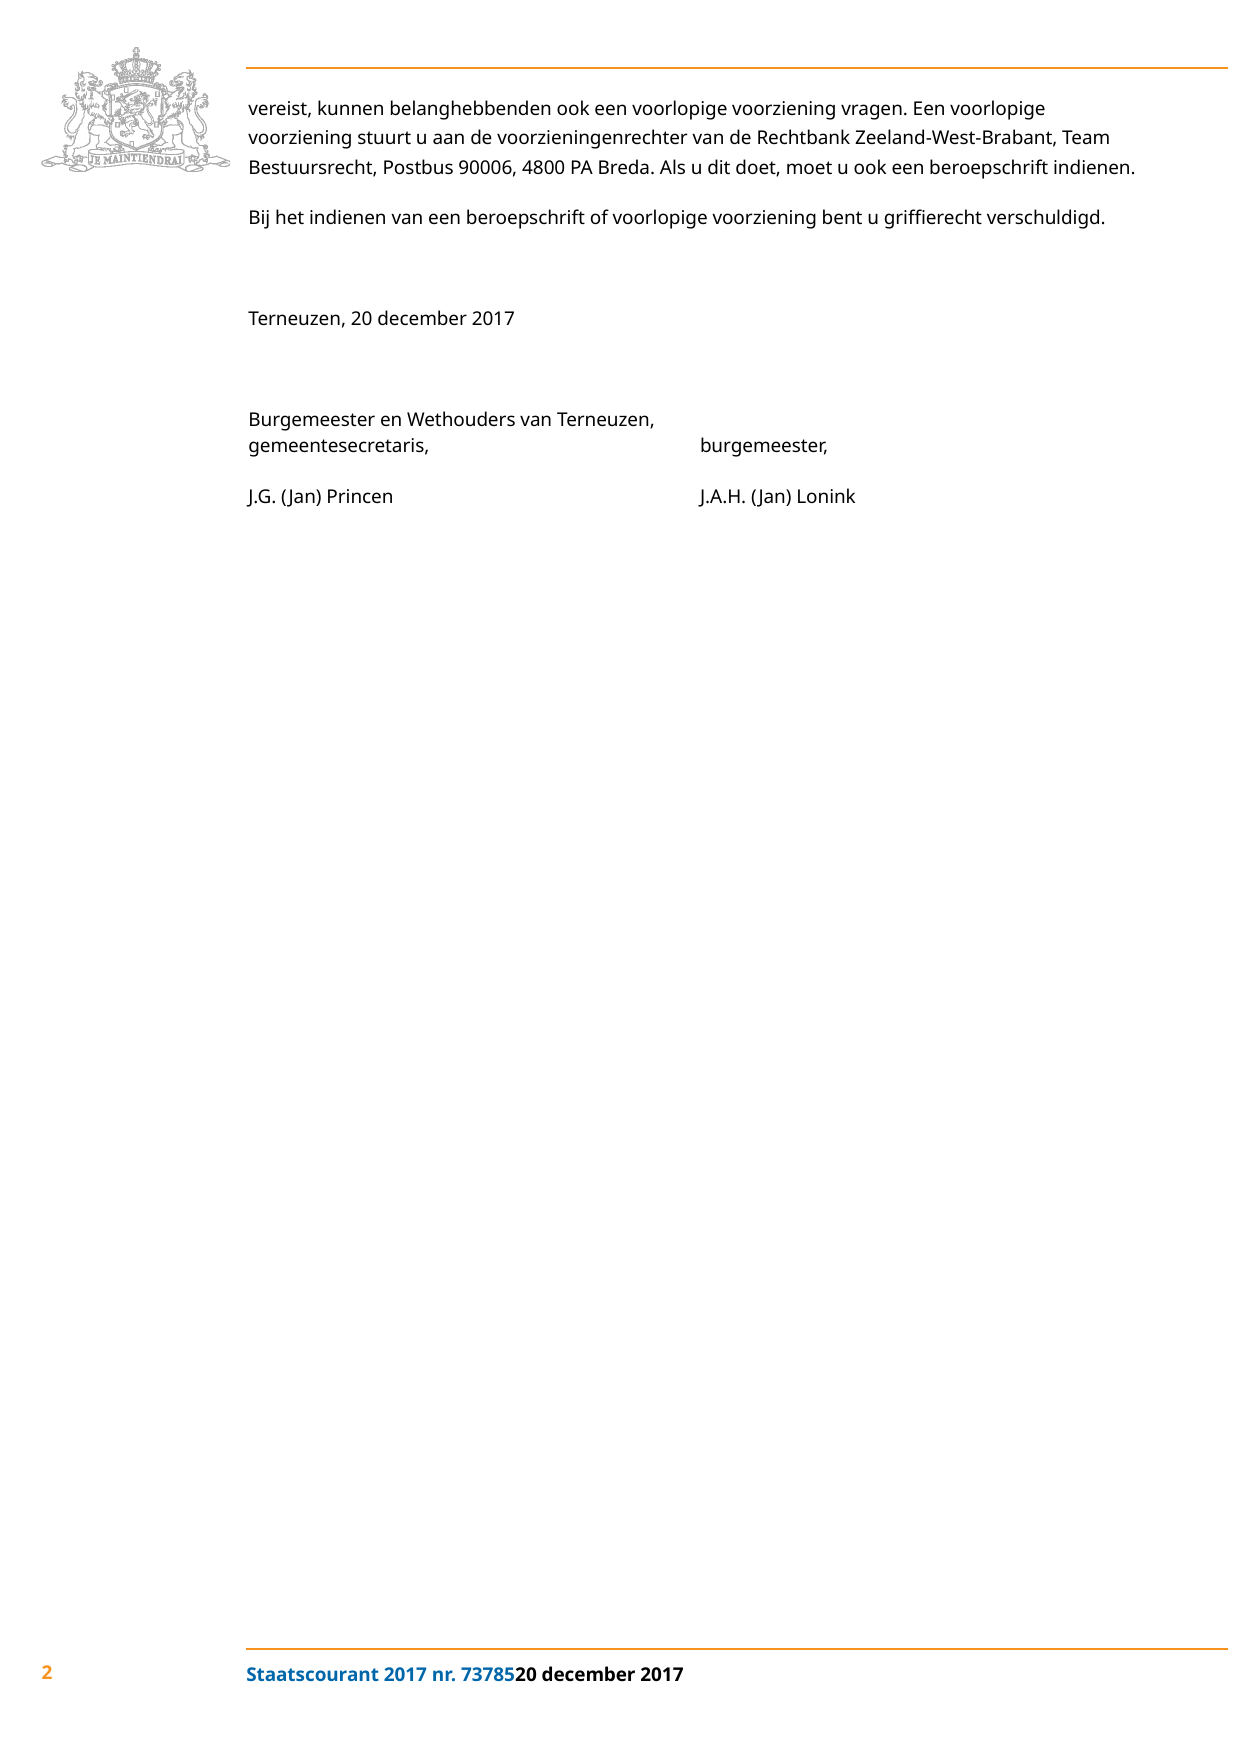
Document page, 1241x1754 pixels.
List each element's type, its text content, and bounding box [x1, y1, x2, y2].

table_cell [248, 458, 1152, 483]
picture [41, 47, 231, 172]
table_cell J.G. (Jan) Princen [248, 483, 700, 509]
table_cell J.A.H. (Jan) Lonink [700, 483, 1152, 509]
text vereist, kunnen belanghebbenden ook een voorlopige voorziening vragen. Een voorlopige voorziening stuurt u aan de voorzieningenrechter van de Rechtbank Zeeland-West-Brabant, Team Bestuursrecht, Postbus 90006, 4800 PA Breda. Als u dit doet, moet u ook een beroepschrift indienen. [248, 95, 1152, 180]
table_cell burgemeester, [700, 432, 1152, 458]
table_header Burgemeester en Wethouders van Terneuzen, [248, 406, 1152, 432]
text Bij het indienen van een beroepschrift of voorlopige voorziening bent u griffierecht verschuldigd. [248, 204, 1152, 230]
text Terneuzen, 20 december 2017 [248, 305, 1152, 331]
table_cell gemeentesecretaris, [248, 432, 700, 458]
